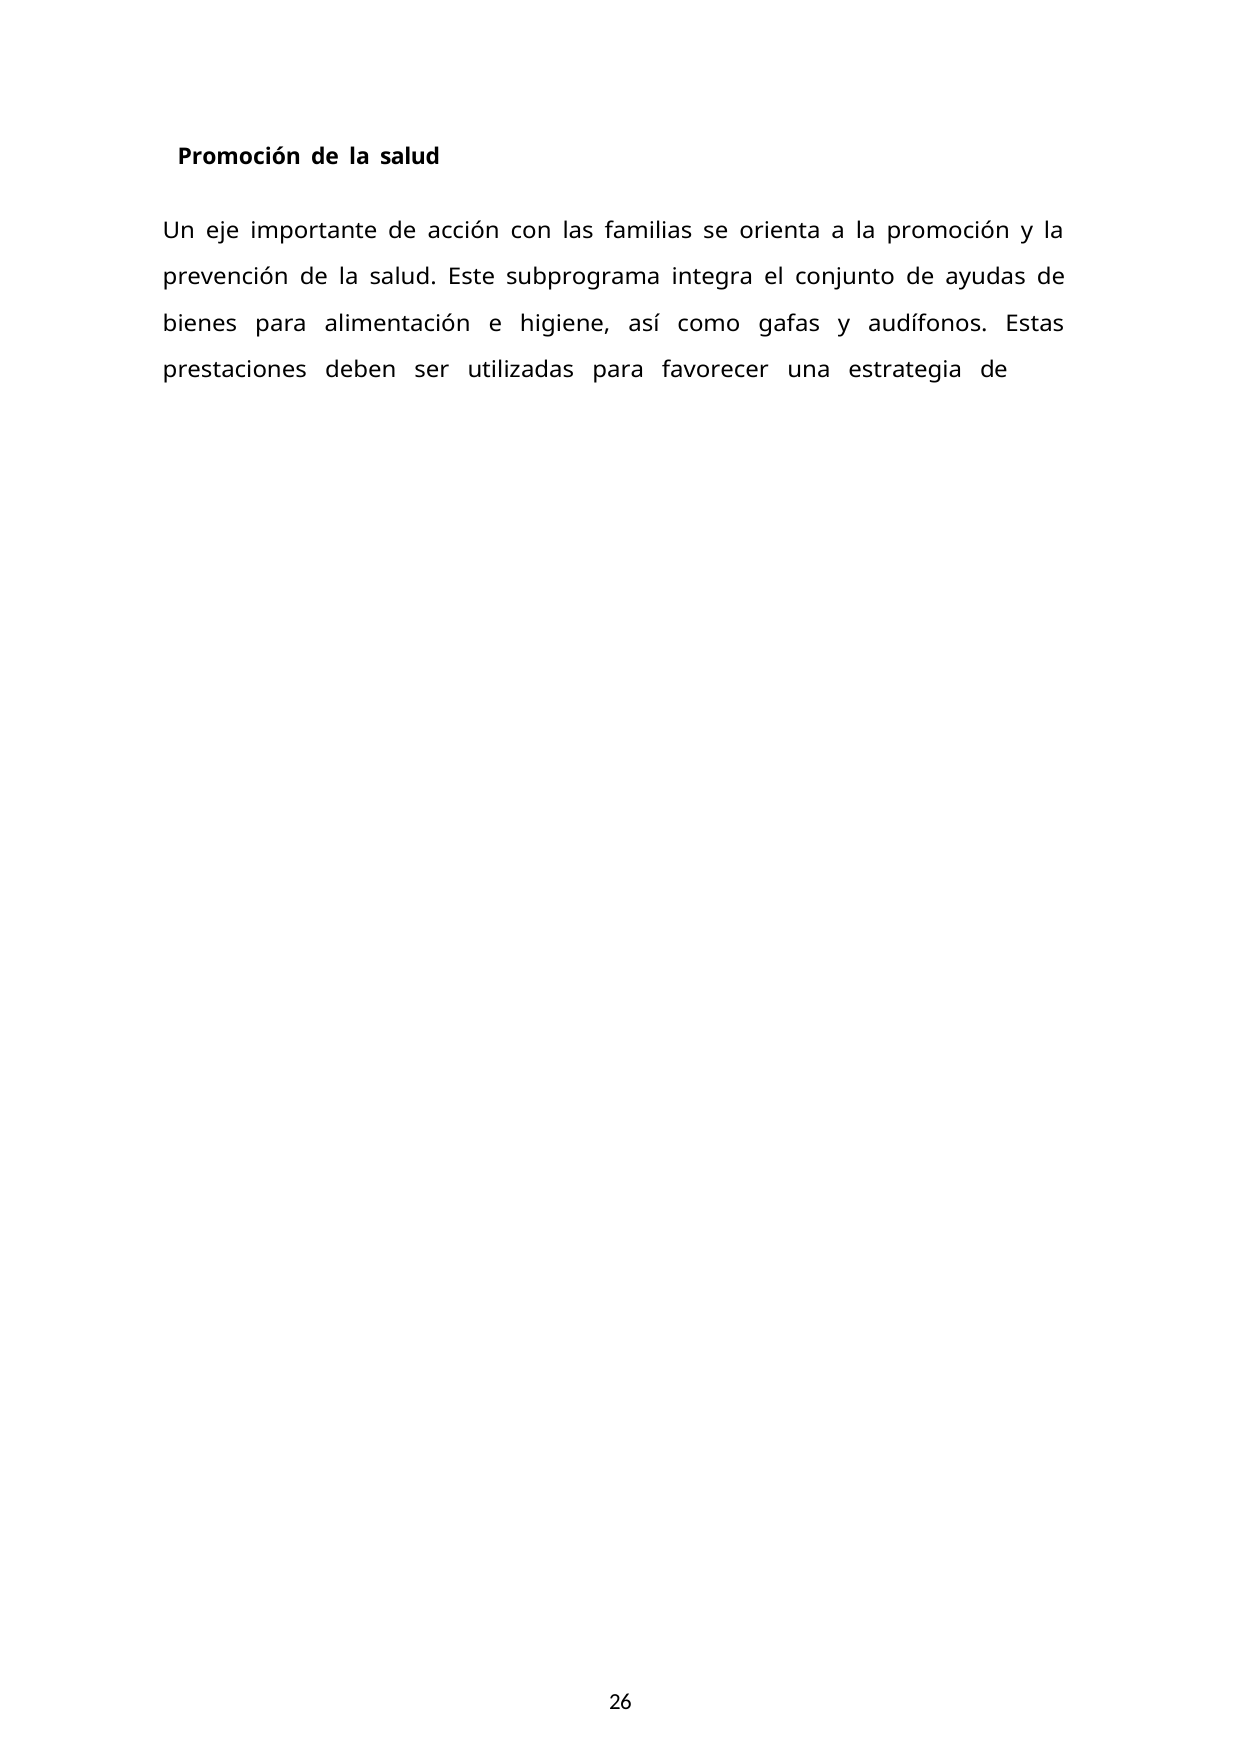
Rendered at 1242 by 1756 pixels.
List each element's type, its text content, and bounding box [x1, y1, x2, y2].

subtitle Promoción de la salud [177, 139, 1153, 171]
text Un eje importante de acción con las familias se orienta a la promoción y la prevención de la salud. Este subprograma integra el conjunto de ayudas de bienes para alimentación e higiene, así como gafas y audífonos. Estas prestaciones deben ser utilizadas para favorecer una estrategia de [162, 214, 1065, 384]
